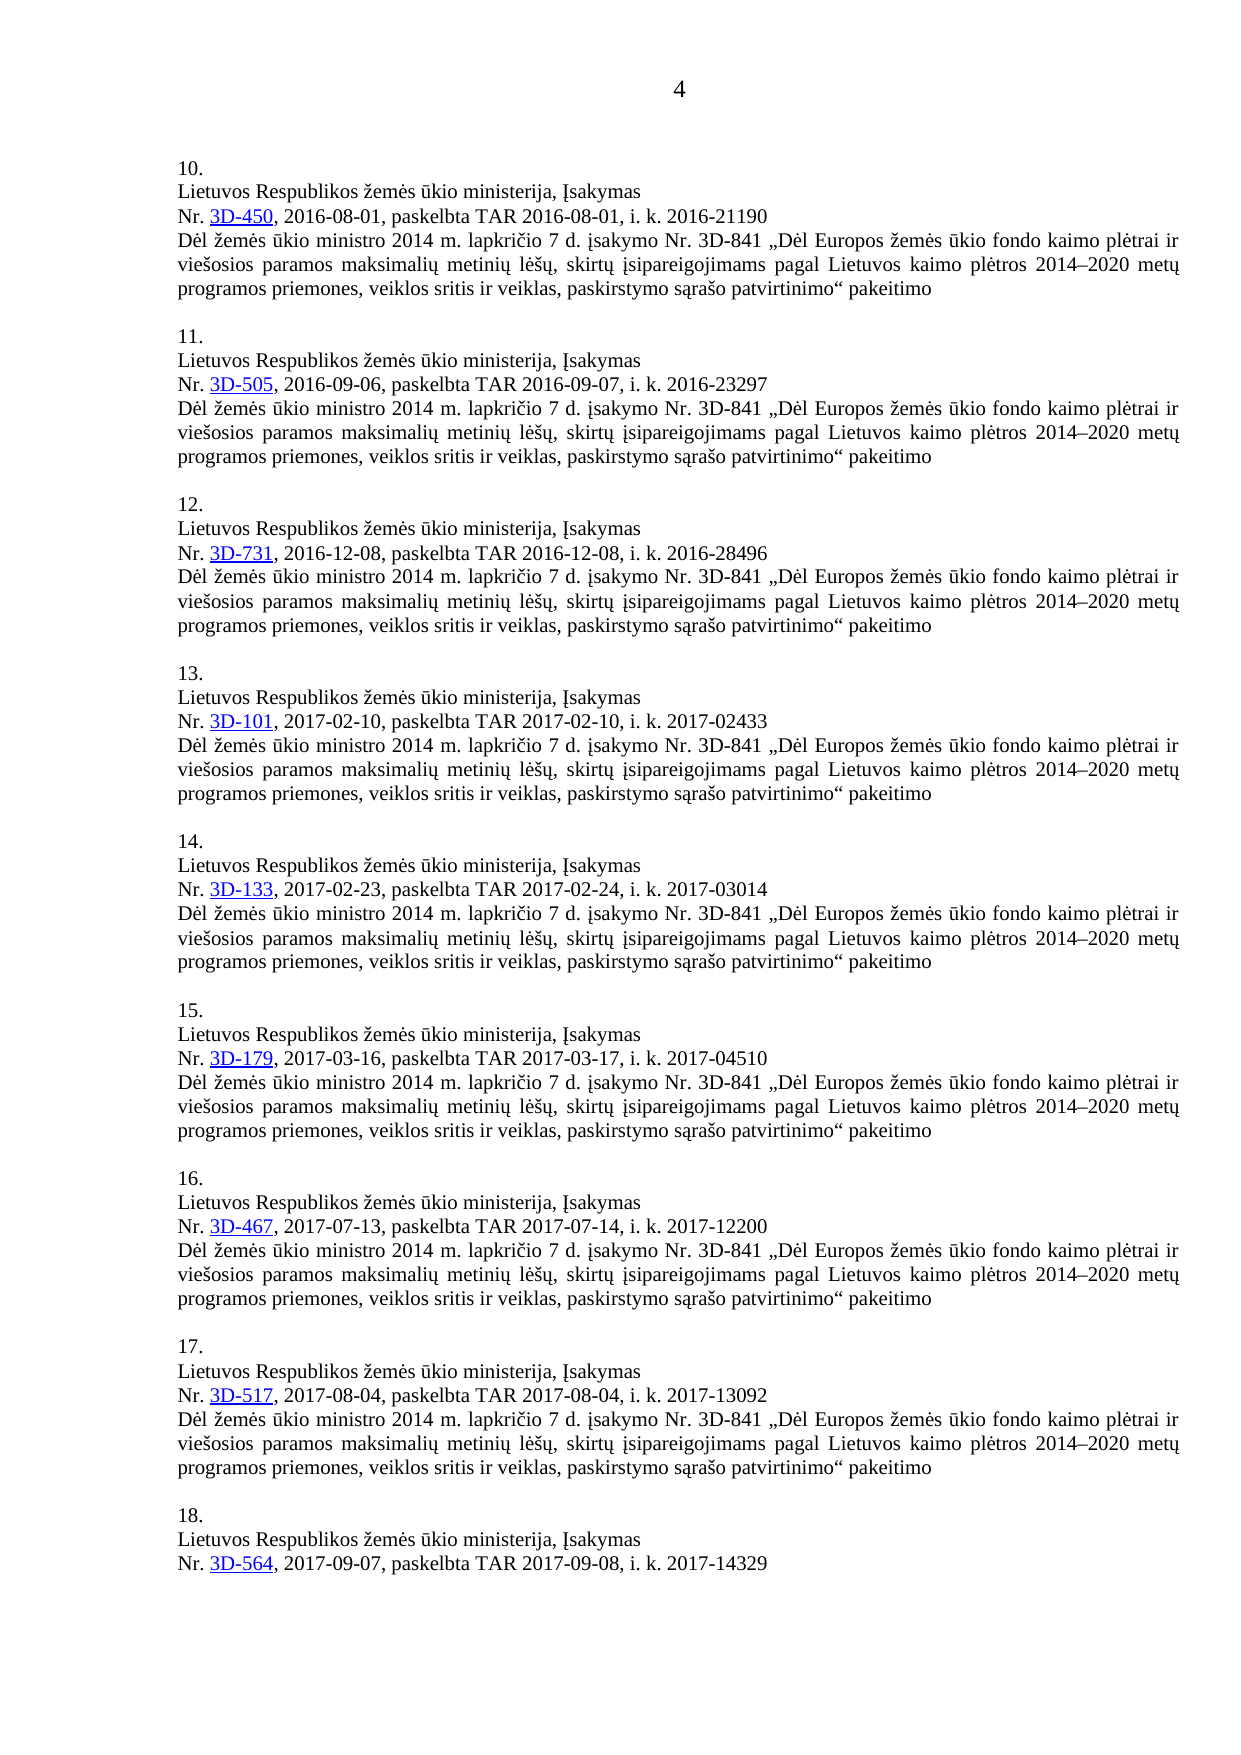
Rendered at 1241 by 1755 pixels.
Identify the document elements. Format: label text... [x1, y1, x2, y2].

text Nr. 3D-133, 2017-02-23, paskelbta TAR 2017-02-24, i. k. 2017-03014 [177, 877, 1181, 901]
text 14. [177, 829, 1181, 853]
text 16. [177, 1166, 1181, 1190]
text 12. [177, 492, 1181, 516]
text 15. [177, 998, 1181, 1022]
text 11. [177, 324, 1181, 348]
text Lietuvos Respublikos žemės ūkio ministerija, Įsakymas [177, 853, 1181, 877]
text 18. [177, 1503, 1181, 1527]
text Dėl žemės ūkio ministro 2014 m. lapkričio 7 d. įsakymo Nr. 3D-841 „Dėl Europos žemės ūkio fondo kaimo plėtrai ir viešosios paramos maksimalių metinių lėšų, skirtų įsipareigojimams pagal Lietuvos kaimo plėtros 2014–2020 metų programos priemones, veiklos sritis ir veiklas, paskirstymo sąrašo patvirtinimo“ pakeitimo [177, 564, 1181, 637]
text Dėl žemės ūkio ministro 2014 m. lapkričio 7 d. įsakymo Nr. 3D-841 „Dėl Europos žemės ūkio fondo kaimo plėtrai ir viešosios paramos maksimalių metinių lėšų, skirtų įsipareigojimams pagal Lietuvos kaimo plėtros 2014–2020 metų programos priemones, veiklos sritis ir veiklas, paskirstymo sąrašo patvirtinimo“ pakeitimo [177, 1070, 1181, 1142]
text 13. [177, 661, 1181, 685]
text Nr. 3D-564, 2017-09-07, paskelbta TAR 2017-09-08, i. k. 2017-14329 [177, 1551, 1181, 1575]
text Lietuvos Respublikos žemės ūkio ministerija, Įsakymas [177, 348, 1181, 372]
text Nr. 3D-731, 2016-12-08, paskelbta TAR 2016-12-08, i. k. 2016-28496 [177, 540, 1181, 564]
text Lietuvos Respublikos žemės ūkio ministerija, Įsakymas [177, 179, 1181, 203]
text Dėl žemės ūkio ministro 2014 m. lapkričio 7 d. įsakymo Nr. 3D-841 „Dėl Europos žemės ūkio fondo kaimo plėtrai ir viešosios paramos maksimalių metinių lėšų, skirtų įsipareigojimams pagal Lietuvos kaimo plėtros 2014–2020 metų programos priemones, veiklos sritis ir veiklas, paskirstymo sąrašo patvirtinimo“ pakeitimo [177, 396, 1181, 468]
text 10. [177, 155, 1181, 179]
text Dėl žemės ūkio ministro 2014 m. lapkričio 7 d. įsakymo Nr. 3D-841 „Dėl Europos žemės ūkio fondo kaimo plėtrai ir viešosios paramos maksimalių metinių lėšų, skirtų įsipareigojimams pagal Lietuvos kaimo plėtros 2014–2020 metų programos priemones, veiklos sritis ir veiklas, paskirstymo sąrašo patvirtinimo“ pakeitimo [177, 1238, 1181, 1310]
text Nr. 3D-505, 2016-09-06, paskelbta TAR 2016-09-07, i. k. 2016-23297 [177, 372, 1181, 396]
text Nr. 3D-179, 2017-03-16, paskelbta TAR 2017-03-17, i. k. 2017-04510 [177, 1046, 1181, 1070]
text Lietuvos Respublikos žemės ūkio ministerija, Įsakymas [177, 1190, 1181, 1214]
text Dėl žemės ūkio ministro 2014 m. lapkričio 7 d. įsakymo Nr. 3D-841 „Dėl Europos žemės ūkio fondo kaimo plėtrai ir viešosios paramos maksimalių metinių lėšų, skirtų įsipareigojimams pagal Lietuvos kaimo plėtros 2014–2020 metų programos priemones, veiklos sritis ir veiklas, paskirstymo sąrašo patvirtinimo“ pakeitimo [177, 228, 1181, 300]
text Dėl žemės ūkio ministro 2014 m. lapkričio 7 d. įsakymo Nr. 3D-841 „Dėl Europos žemės ūkio fondo kaimo plėtrai ir viešosios paramos maksimalių metinių lėšų, skirtų įsipareigojimams pagal Lietuvos kaimo plėtros 2014–2020 metų programos priemones, veiklos sritis ir veiklas, paskirstymo sąrašo patvirtinimo“ pakeitimo [177, 1407, 1181, 1479]
text Nr. 3D-467, 2017-07-13, paskelbta TAR 2017-07-14, i. k. 2017-12200 [177, 1214, 1181, 1238]
text Lietuvos Respublikos žemės ūkio ministerija, Įsakymas [177, 1527, 1181, 1551]
text Nr. 3D-517, 2017-08-04, paskelbta TAR 2017-08-04, i. k. 2017-13092 [177, 1383, 1181, 1407]
text 17. [177, 1334, 1181, 1358]
text Nr. 3D-450, 2016-08-01, paskelbta TAR 2016-08-01, i. k. 2016-21190 [177, 203, 1181, 228]
text Lietuvos Respublikos žemės ūkio ministerija, Įsakymas [177, 1022, 1181, 1046]
text Lietuvos Respublikos žemės ūkio ministerija, Įsakymas [177, 516, 1181, 540]
text Lietuvos Respublikos žemės ūkio ministerija, Įsakymas [177, 685, 1181, 709]
text Dėl žemės ūkio ministro 2014 m. lapkričio 7 d. įsakymo Nr. 3D-841 „Dėl Europos žemės ūkio fondo kaimo plėtrai ir viešosios paramos maksimalių metinių lėšų, skirtų įsipareigojimams pagal Lietuvos kaimo plėtros 2014–2020 metų programos priemones, veiklos sritis ir veiklas, paskirstymo sąrašo patvirtinimo“ pakeitimo [177, 733, 1181, 805]
text Dėl žemės ūkio ministro 2014 m. lapkričio 7 d. įsakymo Nr. 3D-841 „Dėl Europos žemės ūkio fondo kaimo plėtrai ir viešosios paramos maksimalių metinių lėšų, skirtų įsipareigojimams pagal Lietuvos kaimo plėtros 2014–2020 metų programos priemones, veiklos sritis ir veiklas, paskirstymo sąrašo patvirtinimo“ pakeitimo [177, 901, 1181, 973]
text Nr. 3D-101, 2017-02-10, paskelbta TAR 2017-02-10, i. k. 2017-02433 [177, 709, 1181, 733]
text Lietuvos Respublikos žemės ūkio ministerija, Įsakymas [177, 1358, 1181, 1383]
